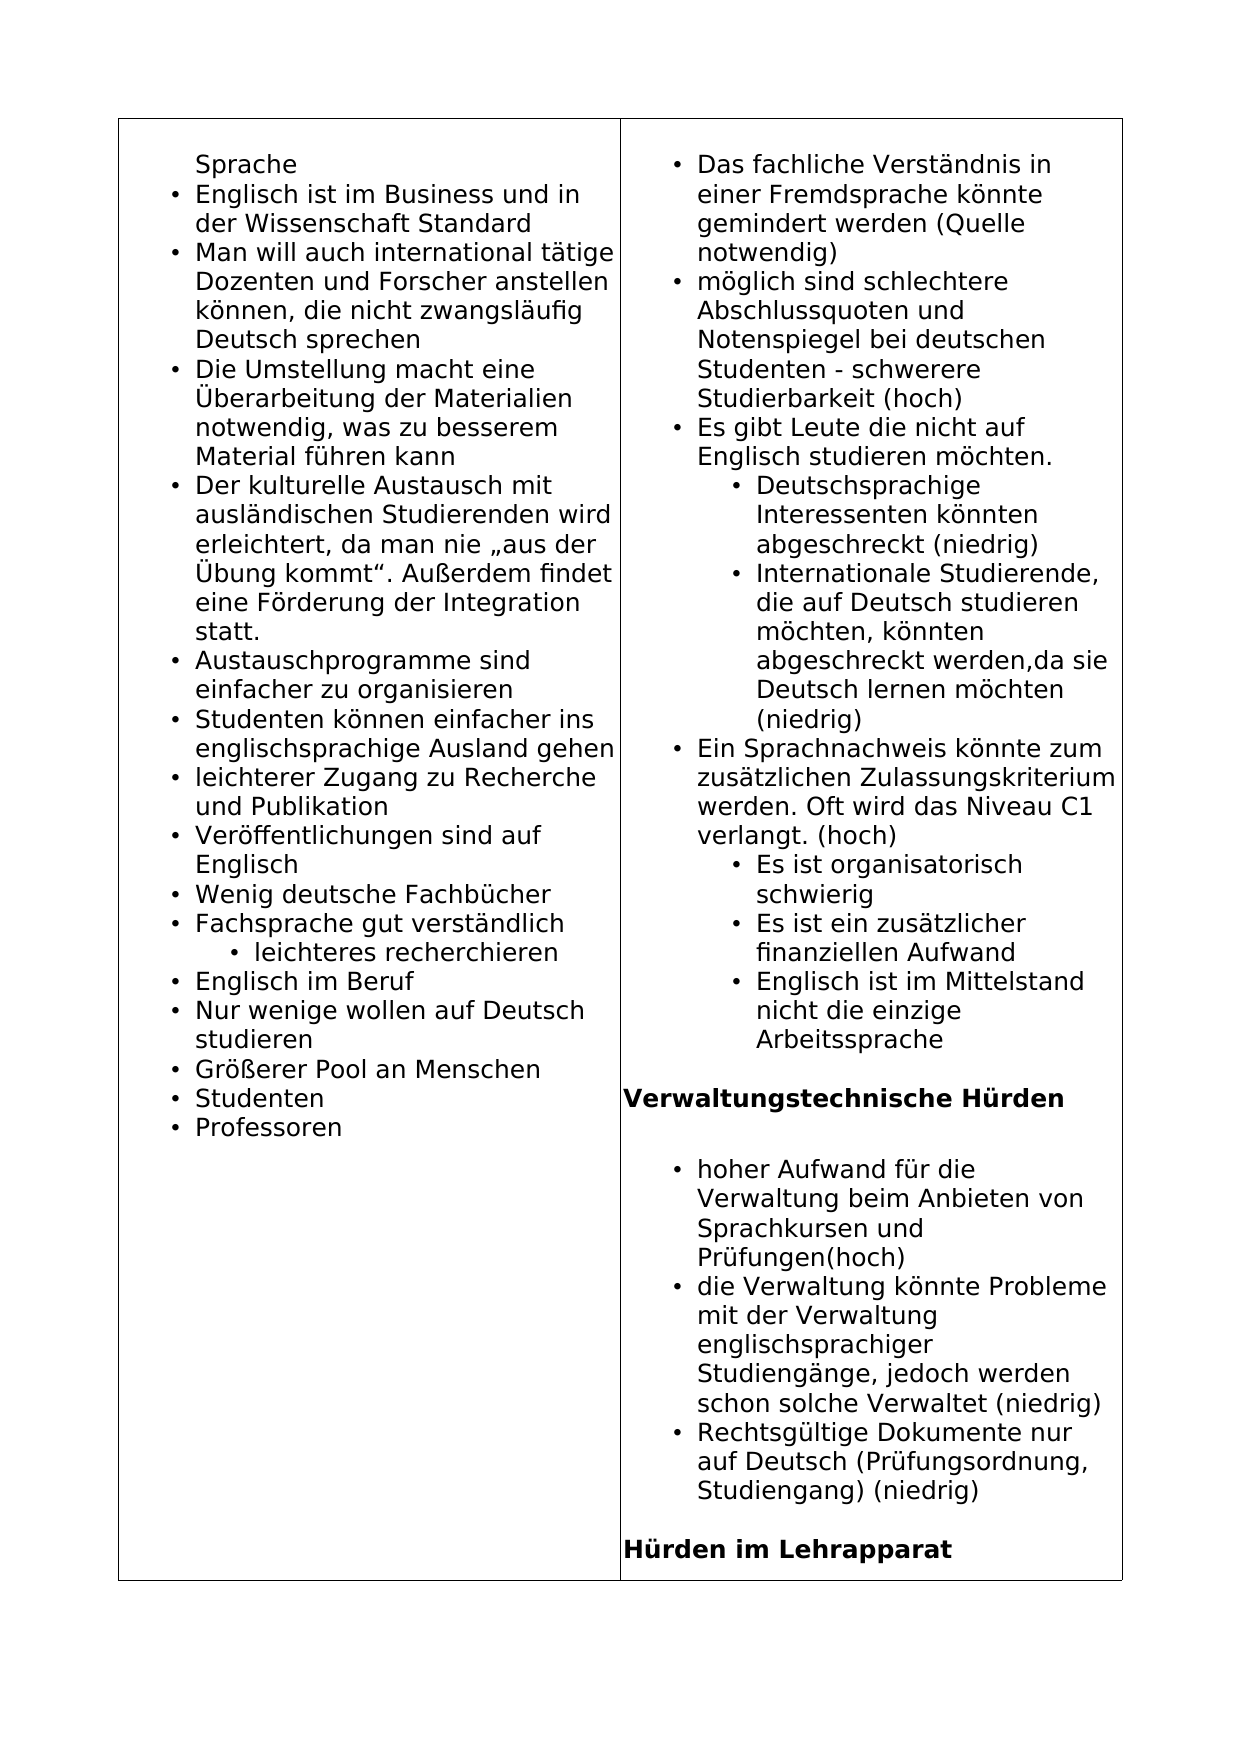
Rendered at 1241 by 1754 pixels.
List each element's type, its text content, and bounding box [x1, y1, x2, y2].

table_header Contra Studentische Hürden Das fachliche Verständnis in einer Fremdsprache könnte gemindert werden (Quelle notwendig) möglich sind schlechtere Abschlussquoten und Notenspiegel bei deutschen Studenten - schwerere Studierbarkeit (hoch) Es gibt Leute die nicht auf Englisch studieren möchten. Deutschsprachige Interessenten könnten abgeschreckt (niedrig) Internationale Studierende, die auf Deutsch studieren möchten, könnten abgeschreckt werden,da sie Deutsch lernen möchten (niedrig) Ein Sprachnachweis könnte zum zusätzlichen Zulassungskriterium werden. Oft wird das Niveau C1 verlangt. (hoch) Es ist organisatorisch schwierig Es ist ein zusätzlicher finanziellen Aufwand Englisch ist im Mittelstand nicht die einzige Arbeitssprache Verwaltungstechnische Hürden hoher Aufwand für die Verwaltung beim Anbieten von Sprachkursen und Prüfungen(hoch) die Verwaltung könnte Probleme mit der Verwaltung englischsprachiger Studiengänge, jedoch werden schon solche Verwaltet (niedrig) Rechtsgültige Dokumente nur auf Deutsch (Prüfungsordnung, Studiengang) (niedrig) Hürden im Lehrapparat Manche Dozenten haben mangelhafte Sprachkenntnisse (mittel) Manche Professoren weigern sich auf Englisch zu dozieren Die bisherige Lehre könnte sich verschlechtern, besonders wenn keine entsprechenden Maßnahmen getroffen werden (mittel) es können potentiell erhöhte Kosten entstehen Wenn englischsprachige Dozenten sich nicht sprachlich fortbilden können Sie keine deutschsprachigen Grundlagenvorlesungen halten. [621, 119, 1122, 1579]
table_header Pro Englisch ist eine internationale Sprache Englisch ist im Business und in der Wissenschaft Standard Man will auch international tätige Dozenten und Forscher anstellen können, die nicht zwangsläufig Deutsch sprechen Die Umstellung macht eine Überarbeitung der Materialien notwendig, was zu besserem Material führen kann Der kulturelle Austausch mit ausländischen Studierenden wird erleichtert, da man nie „aus der Übung kommt“. Außerdem findet eine Förderung der Integration statt. Austauschprogramme sind einfacher zu organisieren Studenten können einfacher ins englischsprachige Ausland gehen leichterer Zugang zu Recherche und Publikation Veröffentlichungen sind auf Englisch Wenig deutsche Fachbücher Fachsprache gut verständlich leichteres recherchieren Englisch im Beruf Nur wenige wollen auf Deutsch studieren Größerer Pool an Menschen Studenten Professoren [119, 119, 620, 1579]
